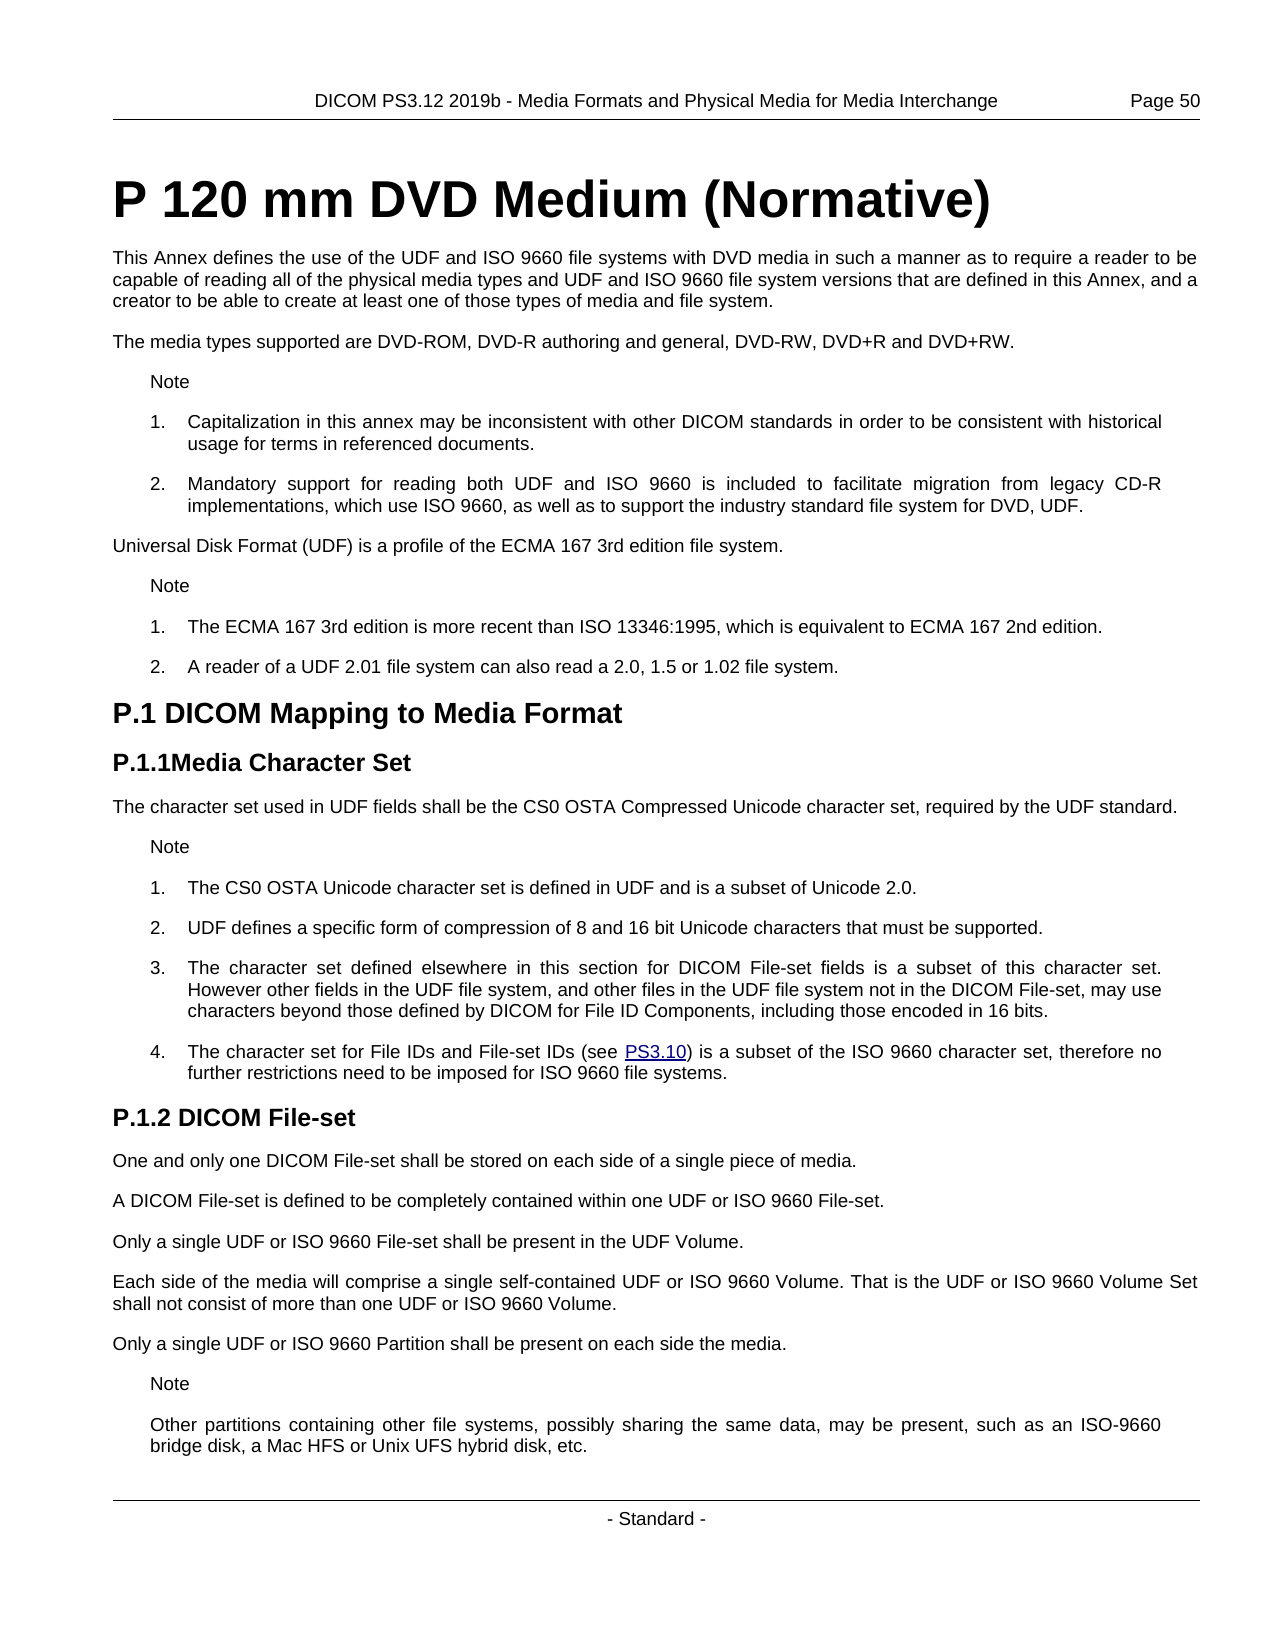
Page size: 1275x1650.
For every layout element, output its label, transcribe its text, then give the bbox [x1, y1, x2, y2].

text Universal Disk Format (UDF) is a profile of the ECMA 167 3rd edition file system. [112, 535, 1200, 556]
text A DICOM File-set is defined to be completely contained within one UDF or ISO 9660 File-set. [112, 1190, 1200, 1212]
text The character set used in UDF fields shall be the CS0 OSTA Compressed Unicode character set, required by the UDF standard. [112, 796, 1200, 817]
text P.1.2 DICOM File-set [112, 1102, 1200, 1131]
text Note [150, 1373, 1162, 1395]
text 3. The character set defined elsewhere in this section for DICOM File-set fields is a subset of this character set. However other fields in the UDF file system, and other files in the UDF file system not in the DICOM File-set, may use characters beyond those defined by DICOM for File ID Components, including those encoded in 16 bits. [150, 957, 1162, 1022]
text 4. The character set for File IDs and File-set IDs (see PS3.10) is a subset of the ISO 9660 character set, therefore no further restrictions need to be imposed for ISO 9660 file systems. [150, 1041, 1162, 1084]
text The media types supported are DVD-ROM, DVD-R authoring and general, DVD-RW, DVD+R and DVD+RW. [112, 331, 1200, 352]
text This Annex defines the use of the UDF and ISO 9660 file systems with DVD media in such a manner as to require a reader to be capable of reading all of the physical media types and UDF and ISO 9660 file system versions that are defined in this Annex, and a creator to be able to create at least one of those types of media and file system. [112, 247, 1200, 312]
text Only a single UDF or ISO 9660 File-set shall be present in the UDF Volume. [112, 1231, 1200, 1252]
text 2. A reader of a UDF 2.01 file system can also read a 2.0, 1.5 or 1.02 file system. [150, 656, 1162, 677]
text Note [150, 371, 1162, 392]
text 2. Mandatory support for reading both UDF and ISO 9660 is included to facilitate migration from legacy CD-R implementations, which use ISO 9660, as well as to support the industry standard file system for DVD, UDF. [150, 473, 1162, 516]
text 2. UDF defines a specific form of compression of 8 and 16 bit Unicode characters that must be supported. [150, 917, 1162, 938]
text P.1.1Media Character Set [112, 748, 1200, 777]
text 1. The CS0 OSTA Unicode character set is defined in UDF and is a subset of Unicode 2.0. [150, 877, 1162, 898]
text P 120 mm DVD Medium (Normative) [112, 169, 1200, 228]
text 1. The ECMA 167 3rd edition is more recent than ISO 13346:1995, which is equivalent to ECMA 167 2nd edition. [150, 616, 1162, 637]
text Only a single UDF or ISO 9660 Partition shall be present on each side the media. [112, 1333, 1200, 1354]
text Other partitions containing other file systems, possibly sharing the same data, may be present, such as an ISO-9660 bridge disk, a Mac HFS or Unix UFS hybrid disk, etc. [150, 1413, 1162, 1457]
text Note [150, 836, 1162, 858]
text 1. Capitalization in this annex may be inconsistent with other DICOM standards in order to be consistent with historical usage for terms in referenced documents. [150, 411, 1162, 454]
text Each side of the media will comprise a single self-contained UDF or ISO 9660 Volume. That is the UDF or ISO 9660 Volume Set shall not consist of more than one UDF or ISO 9660 Volume. [112, 1271, 1200, 1314]
text One and only one DICOM File-set shall be stored on each side of a single piece of media. [112, 1150, 1200, 1172]
text Note [150, 575, 1162, 597]
text P.1 DICOM Mapping to Media Format [112, 696, 1200, 730]
